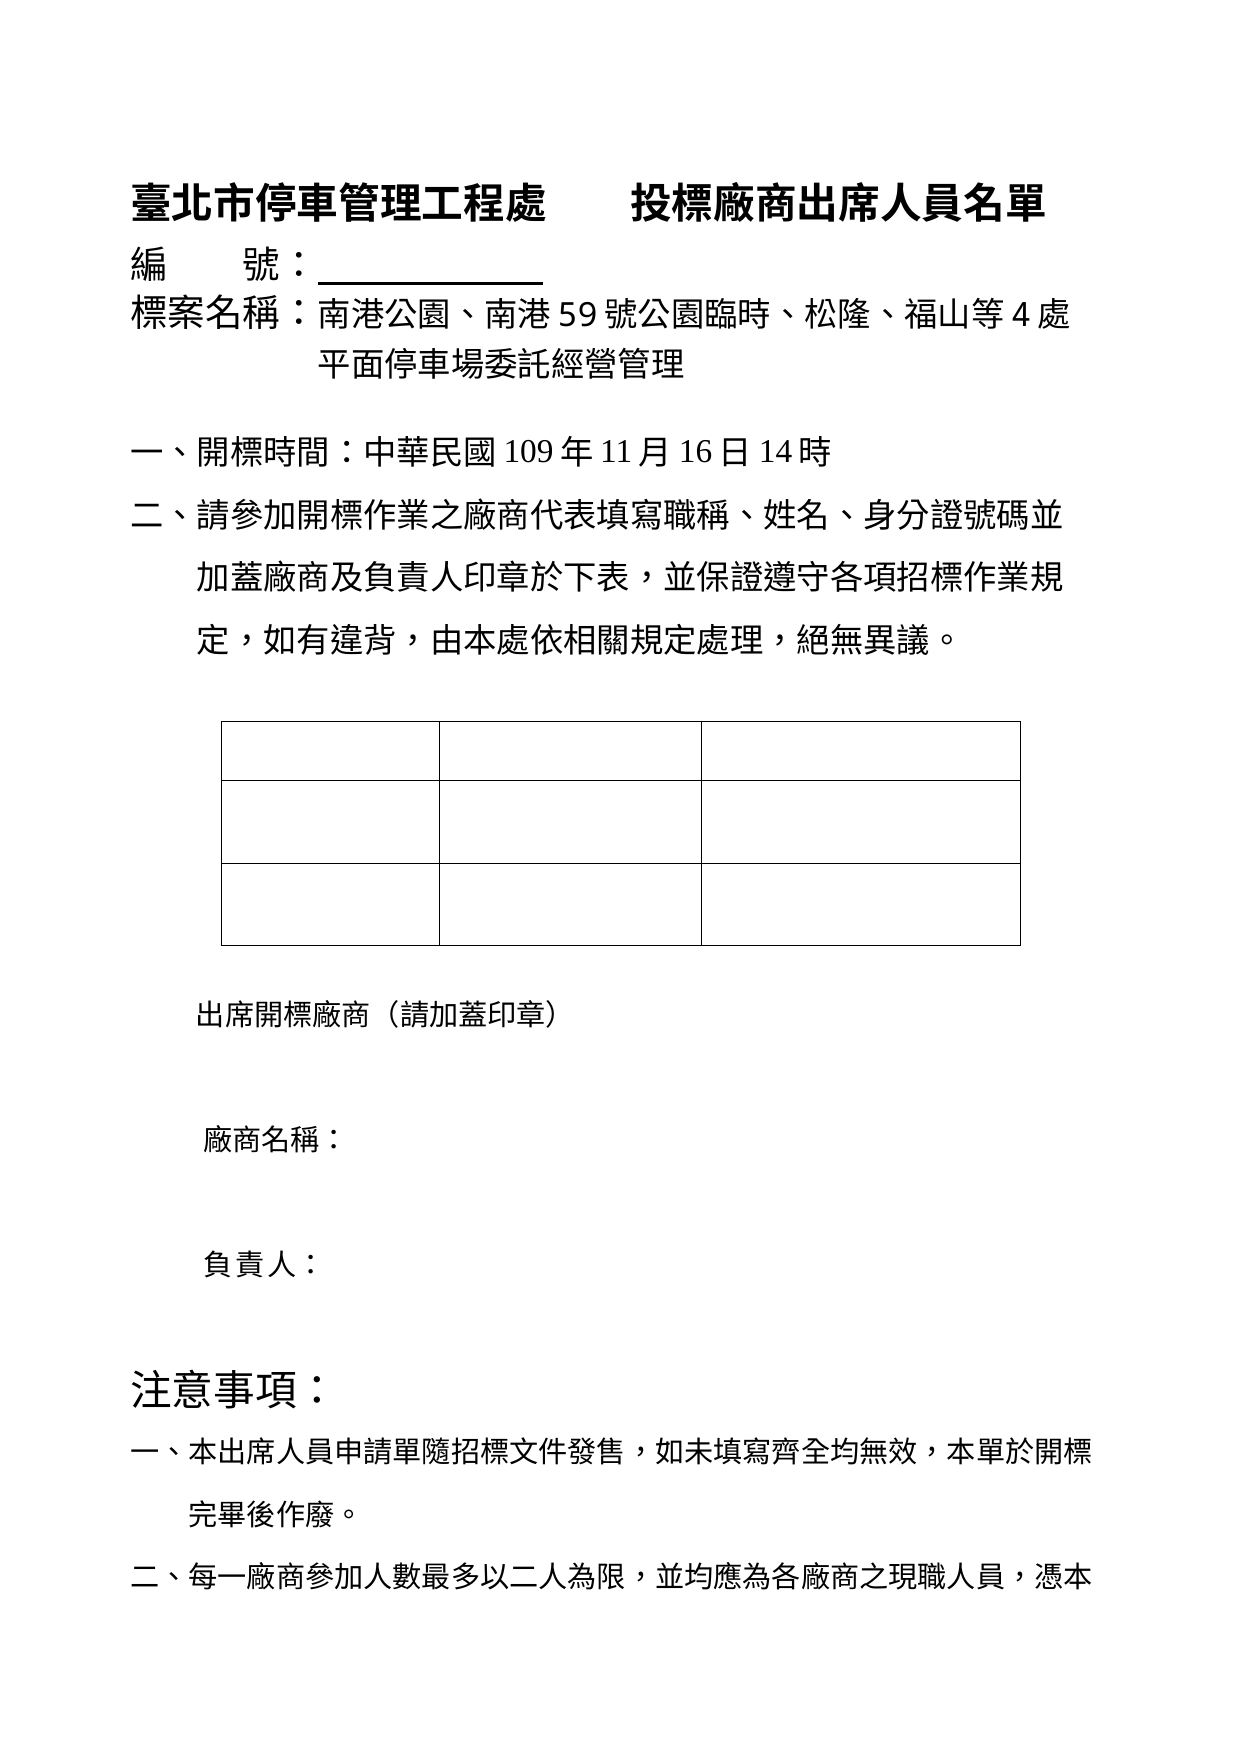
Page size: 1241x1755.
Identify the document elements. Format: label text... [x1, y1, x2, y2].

text 二、每一廠商參加人數最多以二人為限，並均應為各廠商之現職人員，憑本 [130, 1533, 1093, 1596]
table_cell [702, 864, 1020, 945]
table_header 身 分 證 號 碼 [702, 722, 1020, 780]
text 注意事項： [130, 1346, 1093, 1408]
text 臺北市停車管理工程處 投標廠商出席人員名單 [130, 158, 1093, 221]
text 負責人： [130, 1221, 1093, 1283]
table_cell [222, 781, 439, 863]
text 出席開標廠商（請加蓋印章） [130, 971, 1093, 1033]
table_cell [440, 781, 701, 863]
table_cell [440, 864, 701, 945]
text 一、開標時間：中華民國109年11月16日14時 [130, 408, 1093, 471]
text 編 號： [130, 221, 1093, 283]
text 二、請參加開標作業之廠商代表填寫職稱、姓名、身分證號碼並加蓋廠商及負責人印章於下表，並保證遵守各項招標作業規定，如有違背，由本處依相關規定處理，絕無異議。 [130, 471, 1093, 658]
table_cell [222, 864, 439, 945]
table_header 職 稱 [222, 722, 439, 780]
text 廠商名稱： [130, 1096, 1093, 1158]
text 一、本出席人員申請單隨招標文件發售，如未填寫齊全均無效，本單於開標完畢後作廢。 [130, 1408, 1093, 1533]
table_cell [702, 781, 1020, 863]
text 標案名稱：南港公園、南港59號公園臨時、松隆、福山等4處平面停車場委託經營管理 [130, 283, 1093, 386]
table_header 姓 名 [440, 722, 701, 780]
